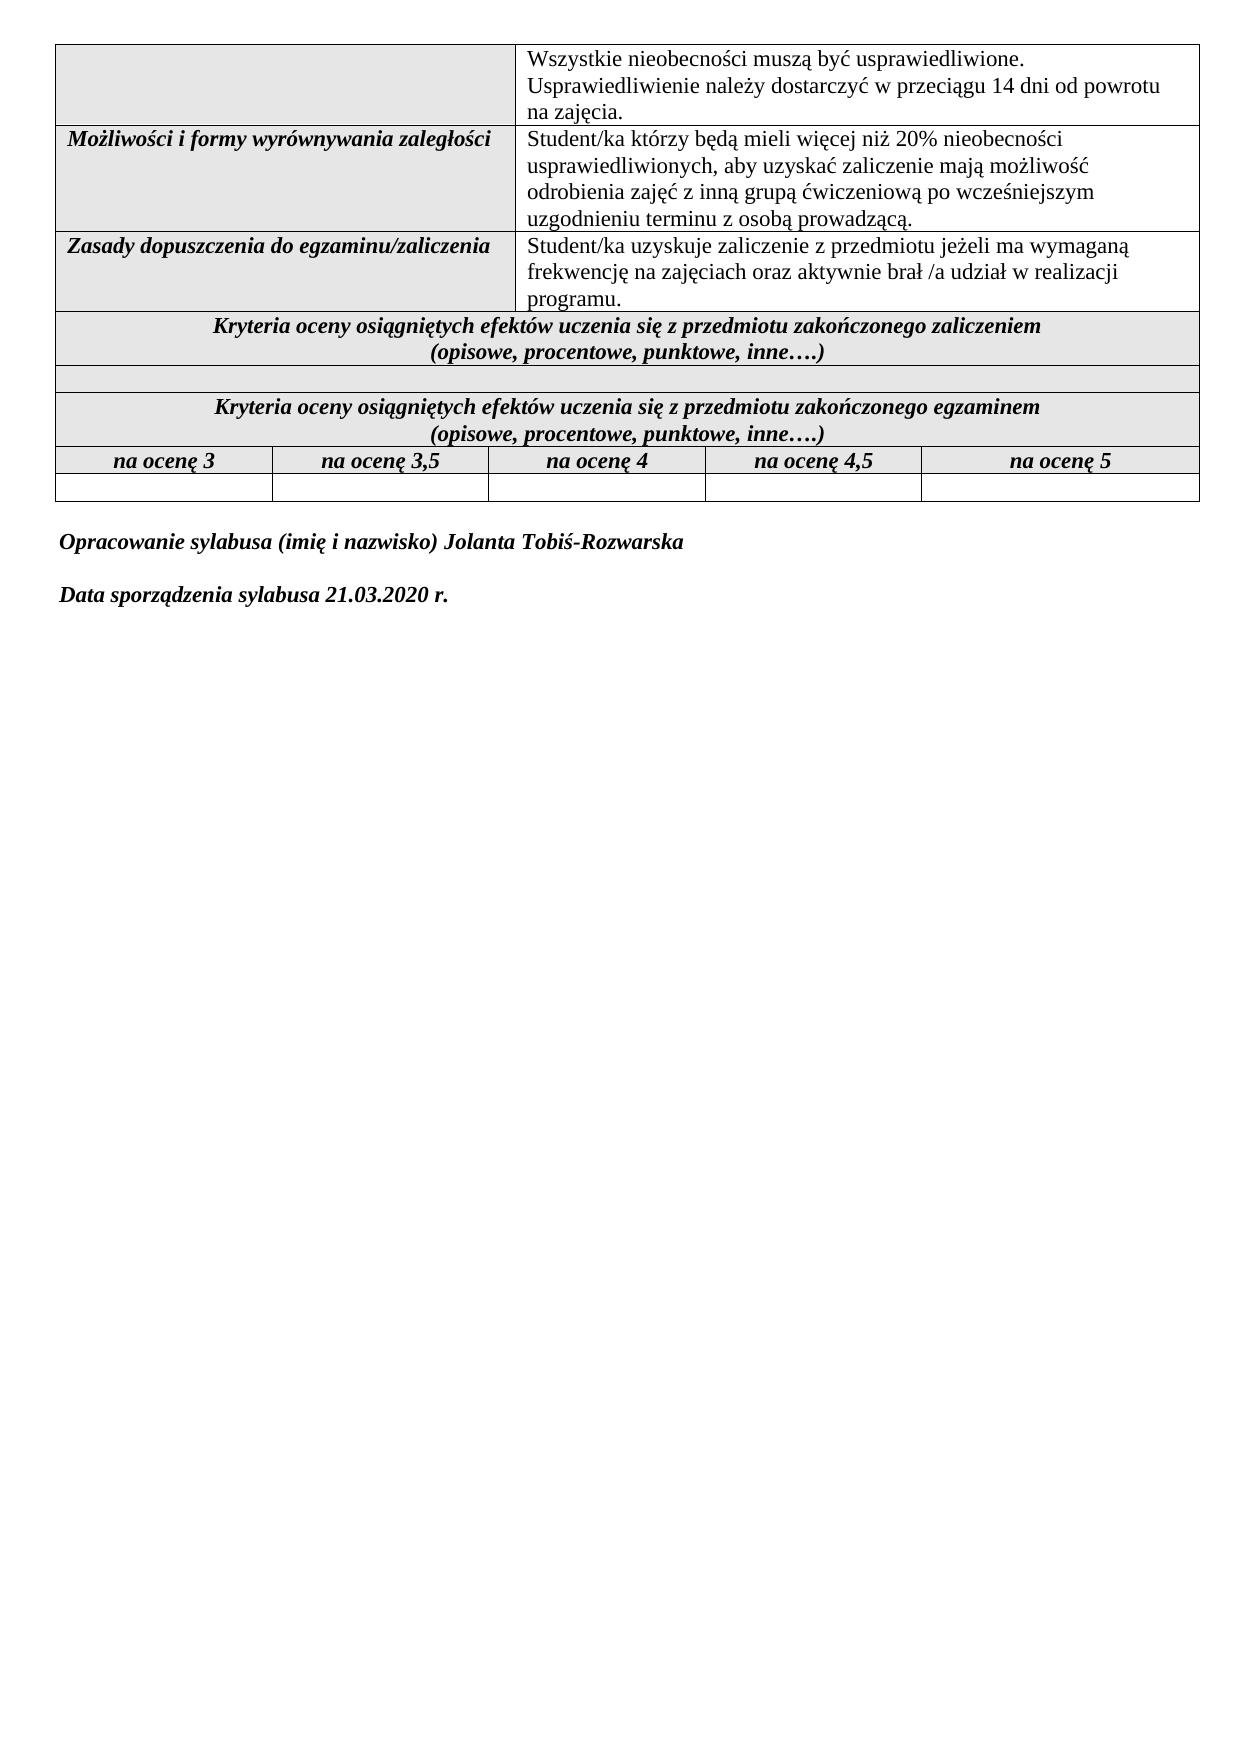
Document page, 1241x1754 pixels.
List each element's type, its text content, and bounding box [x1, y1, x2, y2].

table_cell Możliwości i formy wyrównywania zaległości [56, 126, 515, 231]
table_cell [56, 45, 515, 124]
table_cell Student/ka którzy będą mieli więcej niż 20% nieobecności usprawiedliwionych, aby uzyskać zaliczenie mają możliwość odrobienia zajęć z inną grupą ćwiczeniową po wcześniejszym uzgodnieniu terminu z osobą prowadzącą. [516, 126, 1199, 231]
table_cell [489, 474, 705, 501]
table_cell na ocenę 4,5 [706, 447, 921, 473]
table_cell Kryteria oceny osiągniętych efektów uczenia się z przedmiotu zakończonego egzaminem (opisowe, procentowe, punktowe, inne….) [56, 393, 1199, 446]
table_cell na ocenę 3,5 [273, 447, 488, 473]
table_cell [273, 474, 488, 501]
table_cell Zasady dopuszczenia do egzaminu/zaliczenia [56, 232, 515, 311]
table_cell na ocenę 3 [56, 447, 272, 473]
table_cell na ocenę 5 [922, 447, 1199, 473]
table_cell [56, 474, 272, 501]
table_cell Kryteria oceny osiągniętych efektów uczenia się z przedmiotu zakończonego zaliczeniem (opisowe, procentowe, punktowe, inne….) [56, 312, 1199, 365]
table_cell Student/ka uzyskuje zaliczenie z przedmiotu jeżeli ma wymaganą frekwencję na zajęciach oraz aktywnie brał /a udział w realizacji programu. [516, 232, 1199, 311]
text Opracowanie sylabusa (imię i nazwisko) Jolanta Tobiś-Rozwarska [59, 528, 1137, 554]
table_cell [706, 474, 921, 501]
text Data sporządzenia sylabusa 21.03.2020 r. [59, 581, 1137, 607]
table_cell na ocenę 4 [489, 447, 705, 473]
table_cell [56, 366, 1199, 392]
table_cell [922, 474, 1199, 501]
table_cell Wszystkie nieobecności muszą być usprawiedliwione. Usprawiedliwienie należy dostarczyć w przeciągu 14 dni od powrotu na zajęcia. [516, 45, 1199, 124]
